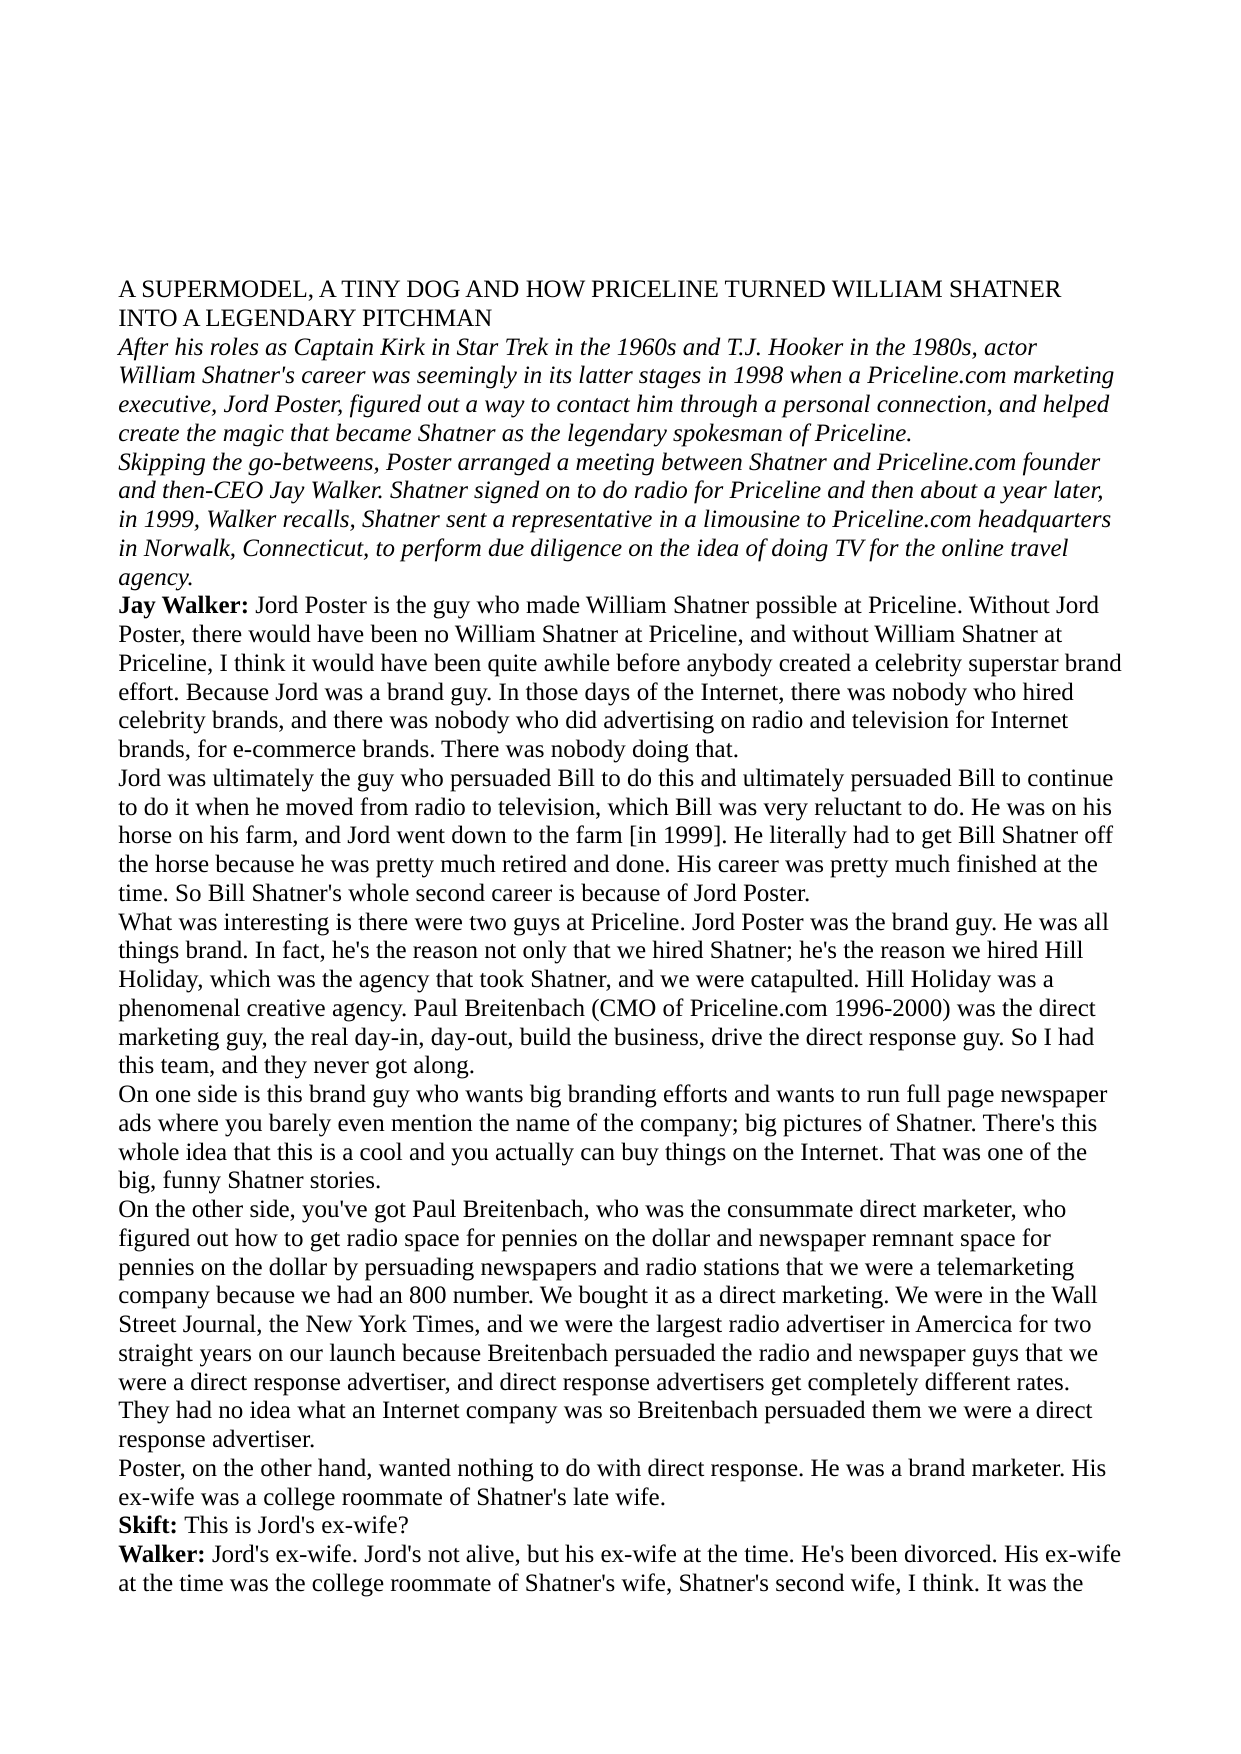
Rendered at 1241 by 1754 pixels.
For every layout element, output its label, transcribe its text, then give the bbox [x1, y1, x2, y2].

text On the other side, you've got Paul Breitenbach, who was the consummate direct marketer, who figured out how to get radio space for pennies on the dollar and newspaper remnant space for pennies on the dollar by persuading newspapers and radio stations that we were a telemarketing company because we had an 800 number. We bought it as a direct marketing. We were in the Wall Street Journal, the New York Times, and we were the largest radio advertiser in Amercica for two straight years on our launch because Breitenbach persuaded the radio and newspaper guys that we were a direct response advertiser, and direct response advertisers get completely different rates. They had no idea what an Internet company was so Breitenbach persuaded them we were a direct response advertiser. [118, 1194, 1122, 1453]
text Jord was ultimately the guy who persuaded Bill to do this and ultimately persuaded Bill to continue to do it when he moved from radio to television, which Bill was very reluctant to do. He was on his horse on his farm, and Jord went down to the farm [in 1999]. He literally had to get Bill Shatner off the horse because he was pretty much retired and done. His career was pretty much finished at the time. So Bill Shatner's whole second career is because of Jord Poster. [118, 763, 1122, 907]
text Poster, on the other hand, wanted nothing to do with direct response. He was a brand marketer. His ex-wife was a college roommate of Shatner's late wife. [118, 1453, 1122, 1511]
text Walker: Jord's ex-wife. Jord's not alive, but his ex-wife at the time. He's been divorced. His ex-wife at the time was the college roommate of Shatner's wife, Shatner's second wife, I think. It was the [118, 1539, 1122, 1597]
text Jay Walker: Jord Poster is the guy who made William Shatner possible at Priceline. Without Jord Poster, there would have been no William Shatner at Priceline, and without William Shatner at Priceline, I think it would have been quite awhile before anybody created a celebrity superstar brand effort. Because Jord was a brand guy. In those days of the Internet, there was nobody who hired celebrity brands, and there was nobody who did advertising on radio and television for Internet brands, for e-commerce brands. There was nobody doing that. [118, 591, 1122, 763]
text Skipping the go-betweens, Poster arranged a meeting between Shatner and Priceline.com founder and then-CEO Jay Walker. Shatner signed on to do radio for Priceline and then about a year later, in 1999, Walker recalls, Shatner sent a representative in a limousine to Priceline.com headquarters in Norwalk, Connecticut, to perform due diligence on the idea of doing TV for the online travel agency. [118, 447, 1122, 591]
text Skift: This is Jord's ex-wife? [118, 1511, 1122, 1539]
text What was interesting is there were two guys at Priceline. Jord Poster was the brand guy. He was all things brand. In fact, he's the reason not only that we hired Shatner; he's the reason we hired Hill Holiday, which was the agency that took Shatner, and we were catapulted. Hill Holiday was a phenomenal creative agency. Paul Breitenbach (CMO of Priceline.com 1996-2000) was the direct marketing guy, the real day-in, day-out, build the business, drive the direct response guy. So I had this team, and they never got along. [118, 907, 1122, 1079]
text A SUPERMODEL, A TINY DOG AND HOW PRICELINE TURNED WILLIAM SHATNER INTO A LEGENDARY PITCHMAN [118, 274, 1122, 332]
text After his roles as Captain Kirk in Star Trek in the 1960s and T.J. Hooker in the 1980s, actor William Shatner's career was seemingly in its latter stages in 1998 when a Priceline.com marketing executive, Jord Poster, figured out a way to contact him through a personal connection, and helped create the magic that became Shatner as the legendary spokesman of Priceline. [118, 332, 1122, 447]
text On one side is this brand guy who wants big branding efforts and wants to run full page newspaper ads where you barely even mention the name of the company; big pictures of Shatner. There's this whole idea that this is a cool and you actually can buy things on the Internet. That was one of the big, funny Shatner stories. [118, 1079, 1122, 1194]
